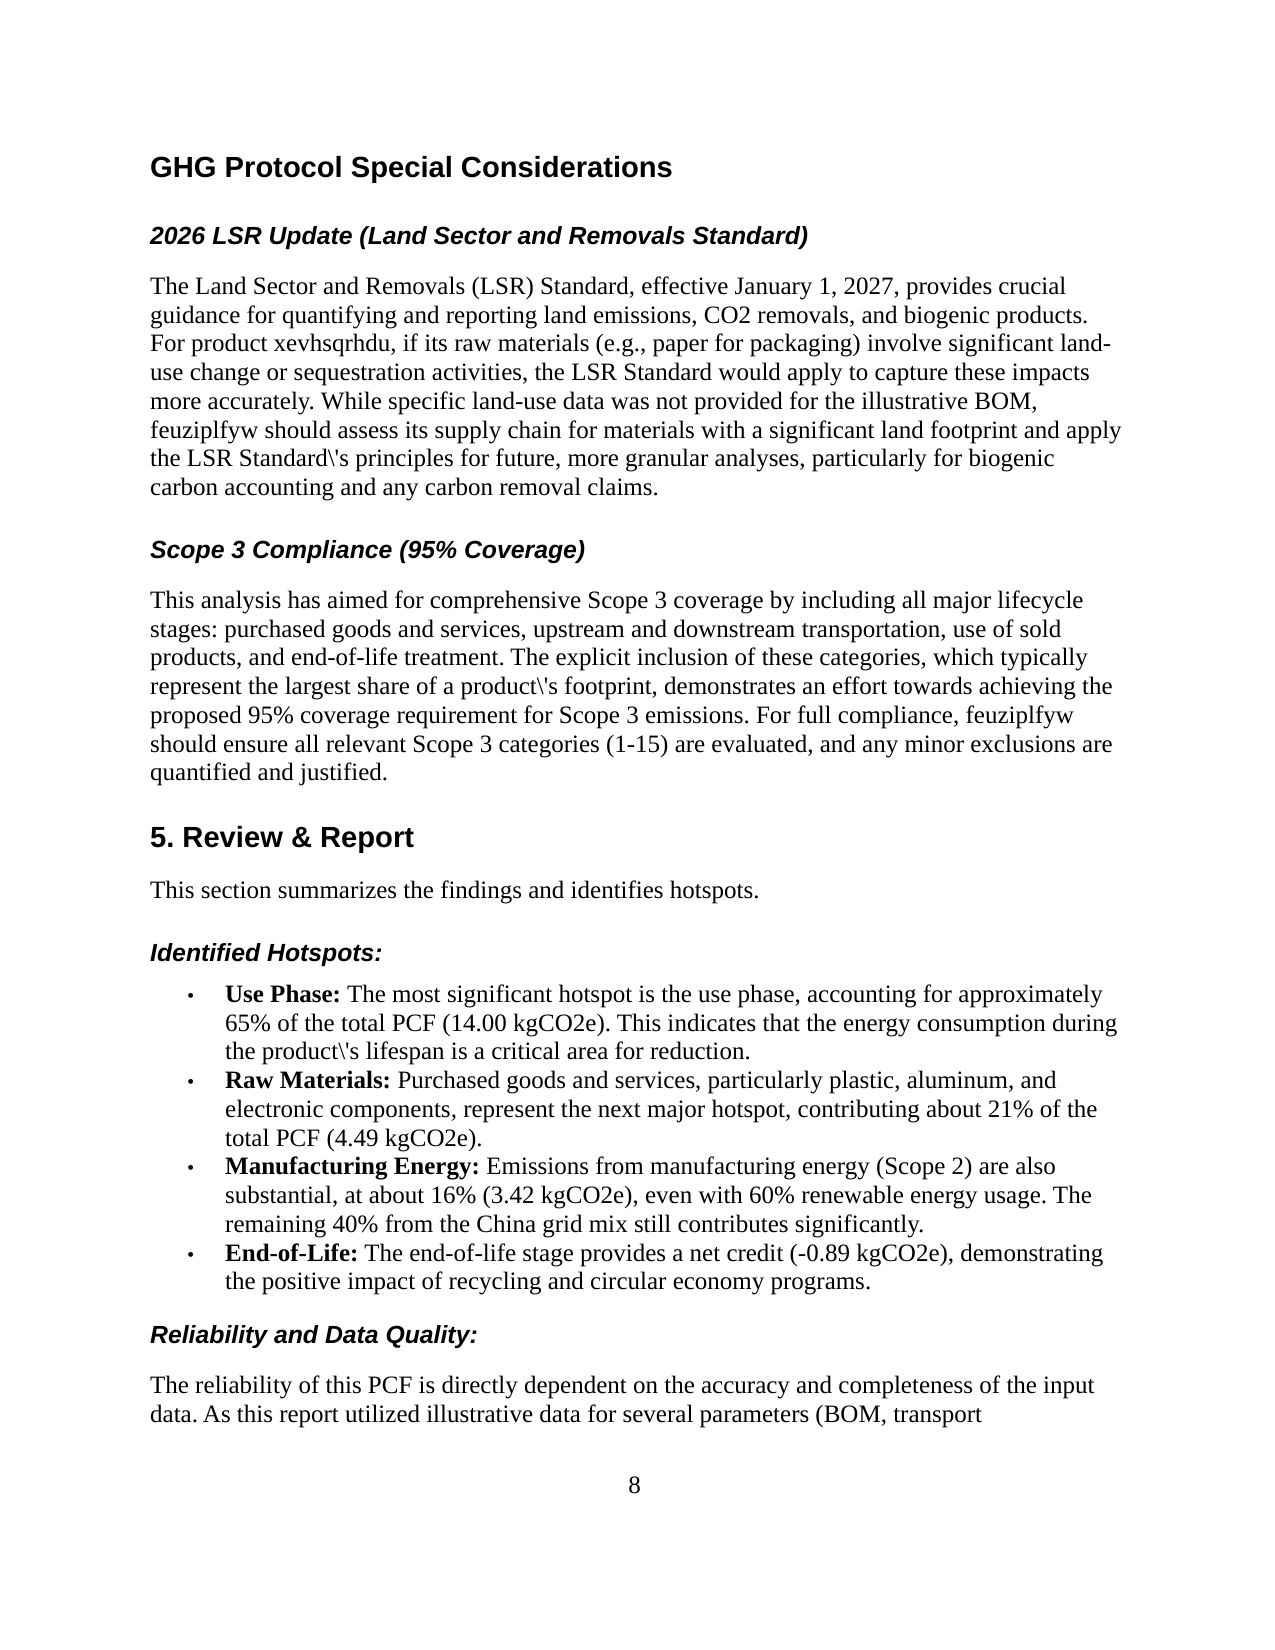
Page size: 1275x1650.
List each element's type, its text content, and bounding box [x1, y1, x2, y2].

text The reliability of this PCF is directly dependent on the accuracy and completeness of the input data. As this report utilized illustrative data for several parameters (BOM, transport [150, 1370, 1125, 1428]
list End-of-Life: The end-of-life stage provides a net credit (-0.89 kgCO2e), demonstrating the positive impact of recycling and circular economy programs. [187, 1238, 1125, 1295]
subtitle GHG Protocol Special Considerations [150, 150, 1125, 183]
text The Land Sector and Removals (LSR) Standard, effective January 1, 2027, provides crucial guidance for quantifying and reporting land emissions, CO2 removals, and biogenic products. For product xevhsqrhdu, if its raw materials (e.g., paper for packaging) involve significant land-use change or sequestration activities, the LSR Standard would apply to capture these impacts more accurately. While specific land-use data was not provided for the illustrative BOM, feuziplfyw should assess its supply chain for materials with a significant land footprint and apply the LSR Standard\'s principles for future, more granular analyses, particularly for biogenic carbon accounting and any carbon removal claims. [150, 271, 1125, 501]
subtitle 5. Review & Report [150, 820, 1125, 854]
list Use Phase: The most significant hotspot is the use phase, accounting for approximately 65% of the total PCF (14.00 kgCO2e). This indicates that the energy consumption during the product\'s lifespan is a critical area for reduction. [187, 979, 1125, 1065]
text This section summarizes the findings and identifies hotspots. [150, 875, 1125, 904]
text This analysis has aimed for comprehensive Scope 3 coverage by including all major lifecycle stages: purchased goods and services, upstream and downstream transportation, use of sold products, and end-of-life treatment. The explicit inclusion of these categories, which typically represent the largest share of a product\'s footprint, demonstrates an effort towards achieving the proposed 95% coverage requirement for Scope 3 emissions. For full compliance, feuziplfyw should ensure all relevant Scope 3 categories (1-15) are evaluated, and any minor exclusions are quantified and justified. [150, 585, 1125, 786]
subtitle 2026 LSR Update (Land Sector and Removals Standard) [150, 221, 1125, 249]
list Manufacturing Energy: Emissions from manufacturing energy (Scope 2) are also substantial, at about 16% (3.42 kgCO2e), even with 60% renewable energy usage. The remaining 40% from the China grid mix still contributes significantly. [187, 1151, 1125, 1238]
subtitle Identified Hotspots: [150, 938, 1125, 966]
subtitle Reliability and Data Quality: [150, 1320, 1125, 1349]
subtitle Scope 3 Compliance (95% Coverage) [150, 535, 1125, 563]
list Raw Materials: Purchased goods and services, particularly plastic, aluminum, and electronic components, represent the next major hotspot, contributing about 21% of the total PCF (4.49 kgCO2e). [187, 1065, 1125, 1151]
